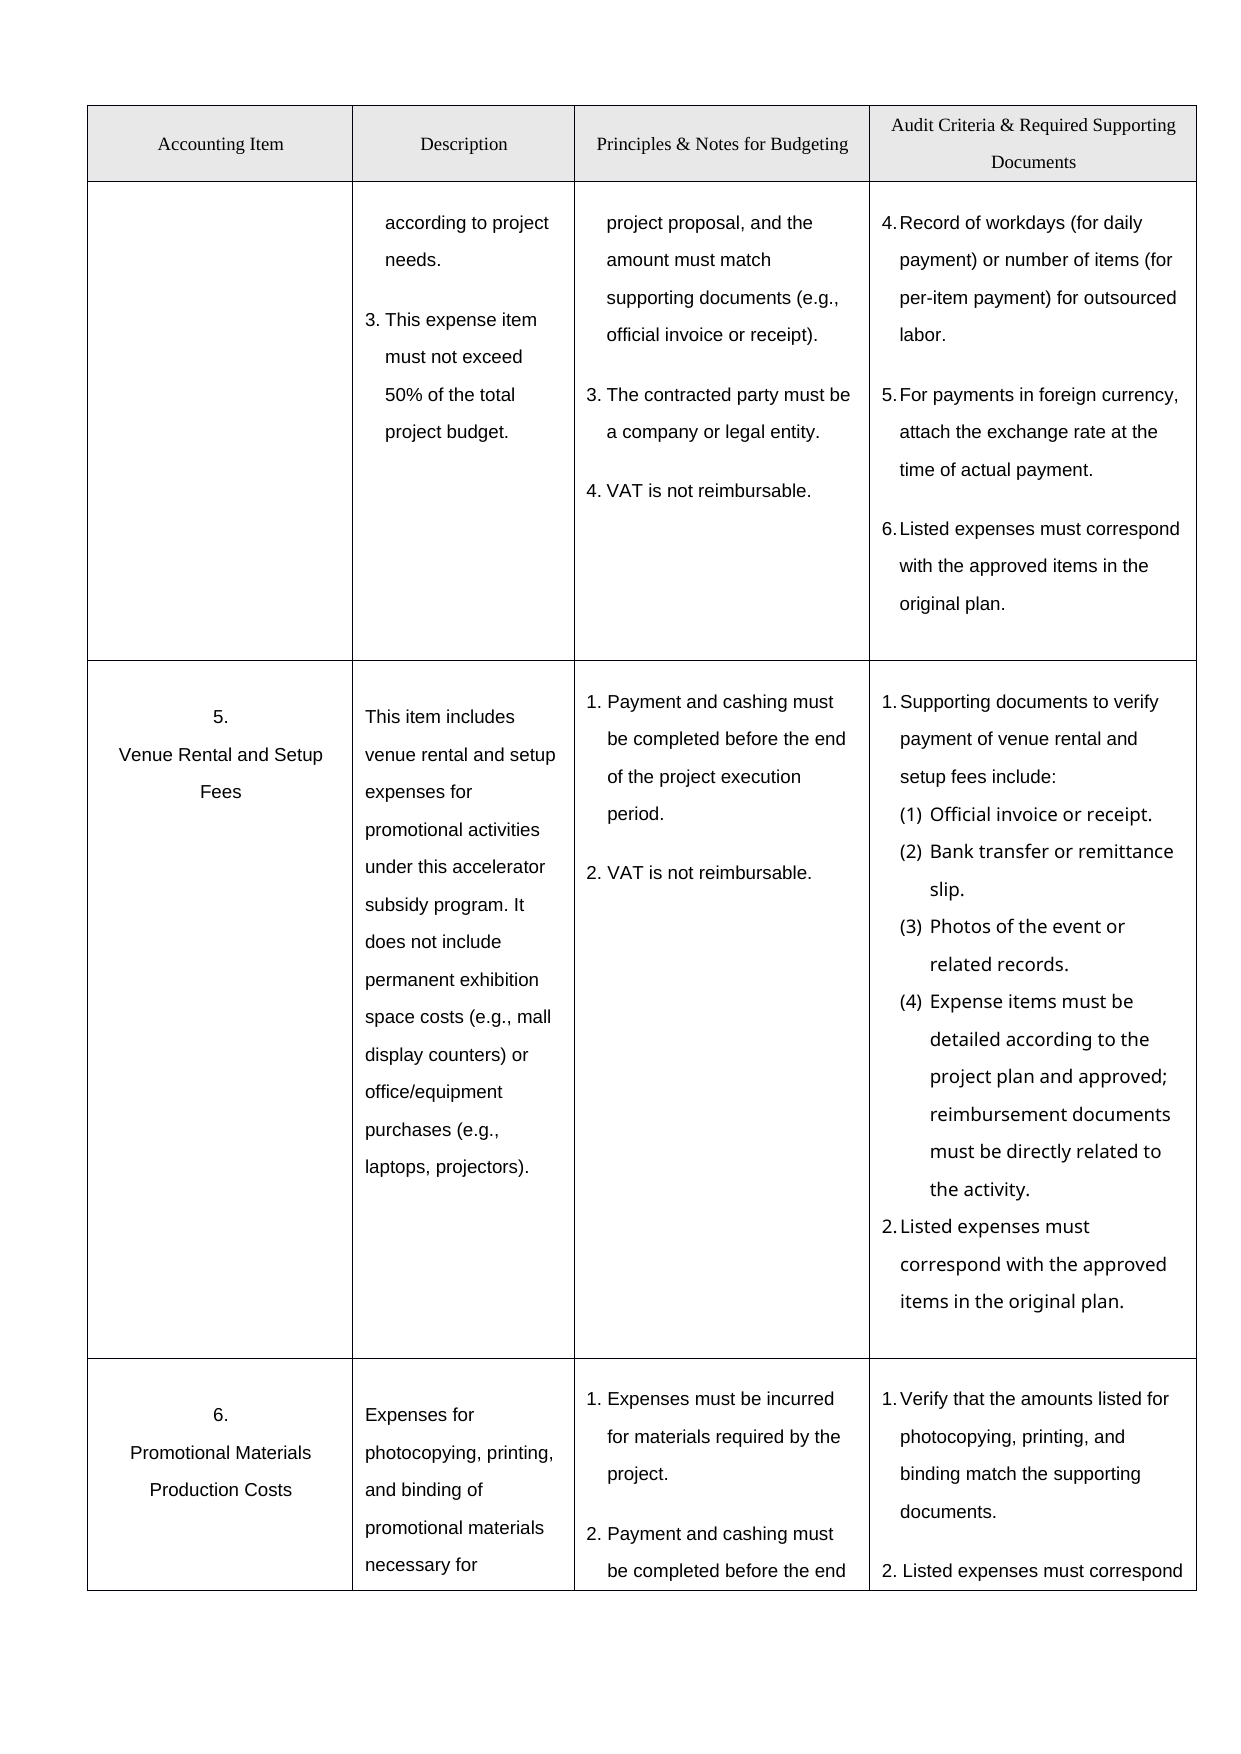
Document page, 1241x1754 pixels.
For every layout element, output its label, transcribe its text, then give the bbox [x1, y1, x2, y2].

table_cell 5. Venue Rental and Setup Fees [88, 661, 352, 1357]
table_header Accounting Item [88, 106, 352, 181]
table_cell This item includes venue rental and setup expenses for promotional activities under this accelerator subsidy program. It does not include permanent exhibition space costs (e.g., mall display counters) or office/equipment purchases (e.g., laptops, projectors). [353, 661, 574, 1357]
table_header Description [353, 106, 574, 181]
table_cell project proposal, and the amount must match supporting documents (e.g., official invoice or receipt). The contracted party must be a company or legal entity. VAT is not reimbursable. [575, 182, 869, 660]
table_header Audit Criteria & Required Supporting Documents [870, 106, 1196, 181]
table_header Principles & Notes for Budgeting [575, 106, 869, 181]
table_cell [88, 182, 352, 660]
table_cell Expenses for photocopying, printing, and binding of promotional materials necessary for [353, 1359, 574, 1589]
table_cell Formal contract for outsourced labor. Official invoice or receipt. Payment check and bank statement or other proof of payment. Record of workdays (for daily payment) or number of items (for per-item payment) for outsourced labor. For payments in foreign currency, attach the exchange rate at the time of actual payment. Listed expenses must correspond with the approved items in the original plan. [870, 182, 1196, 660]
table_cell 6. Promotional Materials Production Costs [88, 1359, 352, 1589]
table_cell Payment and cashing must be completed before the end of the project execution period. VAT is not reimbursable. [575, 661, 869, 1357]
table_cell according to project needs. This expense item must not exceed 50% of the total project budget. [353, 182, 574, 660]
table_cell Supporting documents to verify payment of venue rental and setup fees include: Official invoice or receipt. Bank transfer or remittance slip. Photos of the event or related records. Expense items must be detailed according to the project plan and approved; reimbursement documents must be directly related to the activity. Listed expenses must correspond with the approved items in the original plan. [870, 661, 1196, 1357]
table_cell Expenses must be incurred for materials required by the project. Payment and cashing must be completed before the end [575, 1359, 869, 1589]
table_cell Verify that the amounts listed for photocopying, printing, and binding match the supporting documents. Listed expenses must correspond [870, 1359, 1196, 1589]
